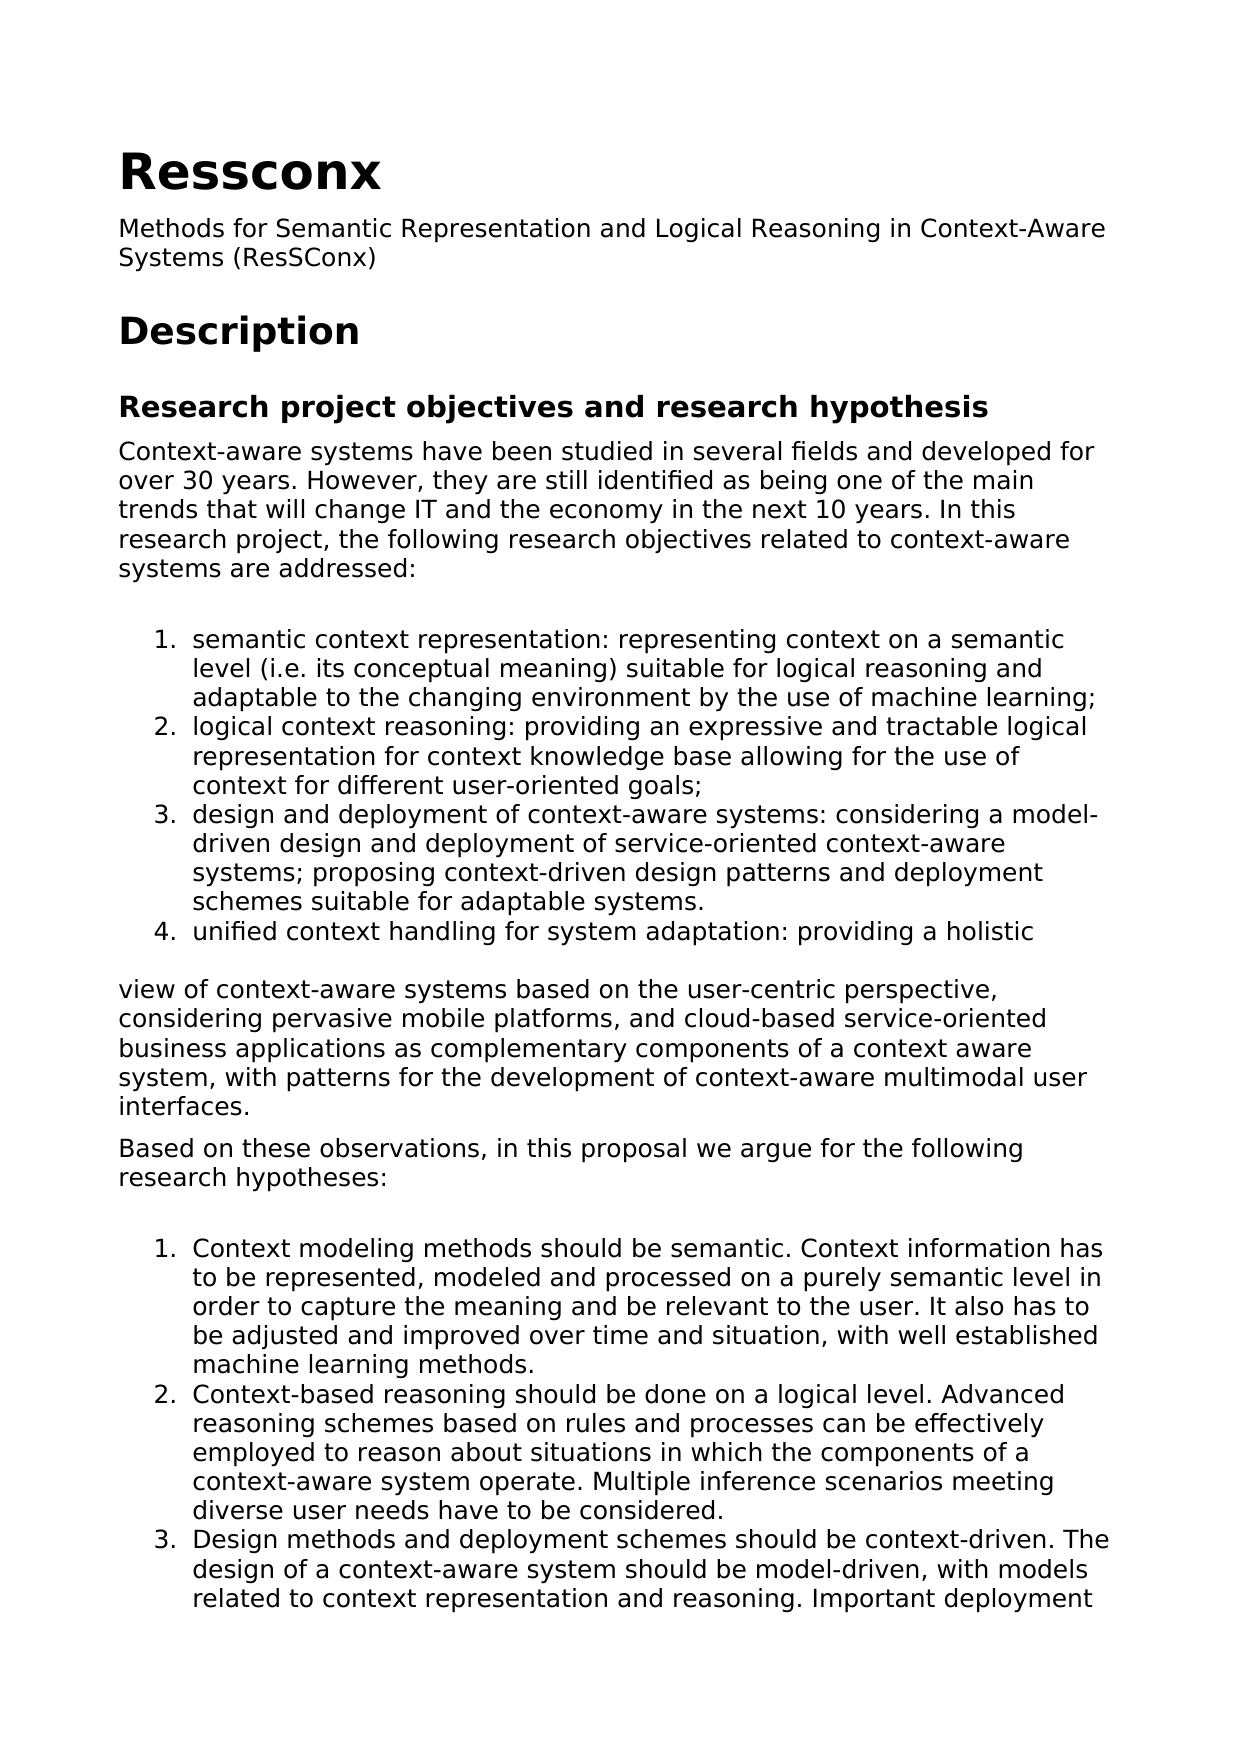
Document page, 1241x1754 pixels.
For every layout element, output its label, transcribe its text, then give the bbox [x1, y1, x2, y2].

subtitle Description [118, 310, 1122, 353]
text Methods for Semantic Representation and Logical Reasoning in Context-Aware Systems (ResSConx) [118, 214, 1122, 272]
list Context modeling methods should be semantic. Context information has to be represented, modeled and processed on a purely semantic level in order to capture the meaning and be relevant to the user. It also has to be adjusted and improved over time and situation, with well established machine learning methods. [177, 1234, 1122, 1380]
subtitle Research project objectives and research hypothesis [118, 391, 1122, 425]
list Context-based reasoning should be done on a logical level. Advanced reasoning schemes based on rules and processes can be effectively employed to reason about situations in which the components of a context-aware system operate. Multiple inference scenarios meeting diverse user needs have to be considered. [177, 1380, 1122, 1526]
list design and deployment of context-aware systems: considering a model-driven design and deployment of service-oriented context-aware systems; proposing context-driven design patterns and deployment schemes suitable for adaptable systems. [177, 800, 1122, 917]
list unified context handling for system adaptation: providing a holistic [177, 917, 1122, 946]
text view of context-aware systems based on the user-centric perspective, considering pervasive mobile platforms, and cloud-based service-oriented business applications as complementary components of a context aware system, with patterns for the development of context-aware multimodal user interfaces. [118, 975, 1122, 1121]
subtitle Ressconx [118, 143, 1122, 201]
list Design methods and deployment schemes should be context-driven. The design of a context-aware system should be model-driven, with models related to context representation and reasoning. Important deployment [177, 1526, 1122, 1613]
text Context-aware systems have been studied in several fields and developed for over 30 years. However, they are still identified as being one of the main trends that will change IT and the economy in the next 10 years. In this research project, the following research objectives related to context-aware systems are addressed: [118, 437, 1122, 583]
list semantic context representation: representing context on a semantic level (i.e. its conceptual meaning) suitable for logical reasoning and adaptable to the changing environment by the use of machine learning; [177, 625, 1122, 713]
text Based on these observations, in this proposal we argue for the following research hypotheses: [118, 1134, 1122, 1192]
list logical context reasoning: providing an expressive and tractable logical representation for context knowledge base allowing for the use of context for different user-oriented goals; [177, 713, 1122, 800]
